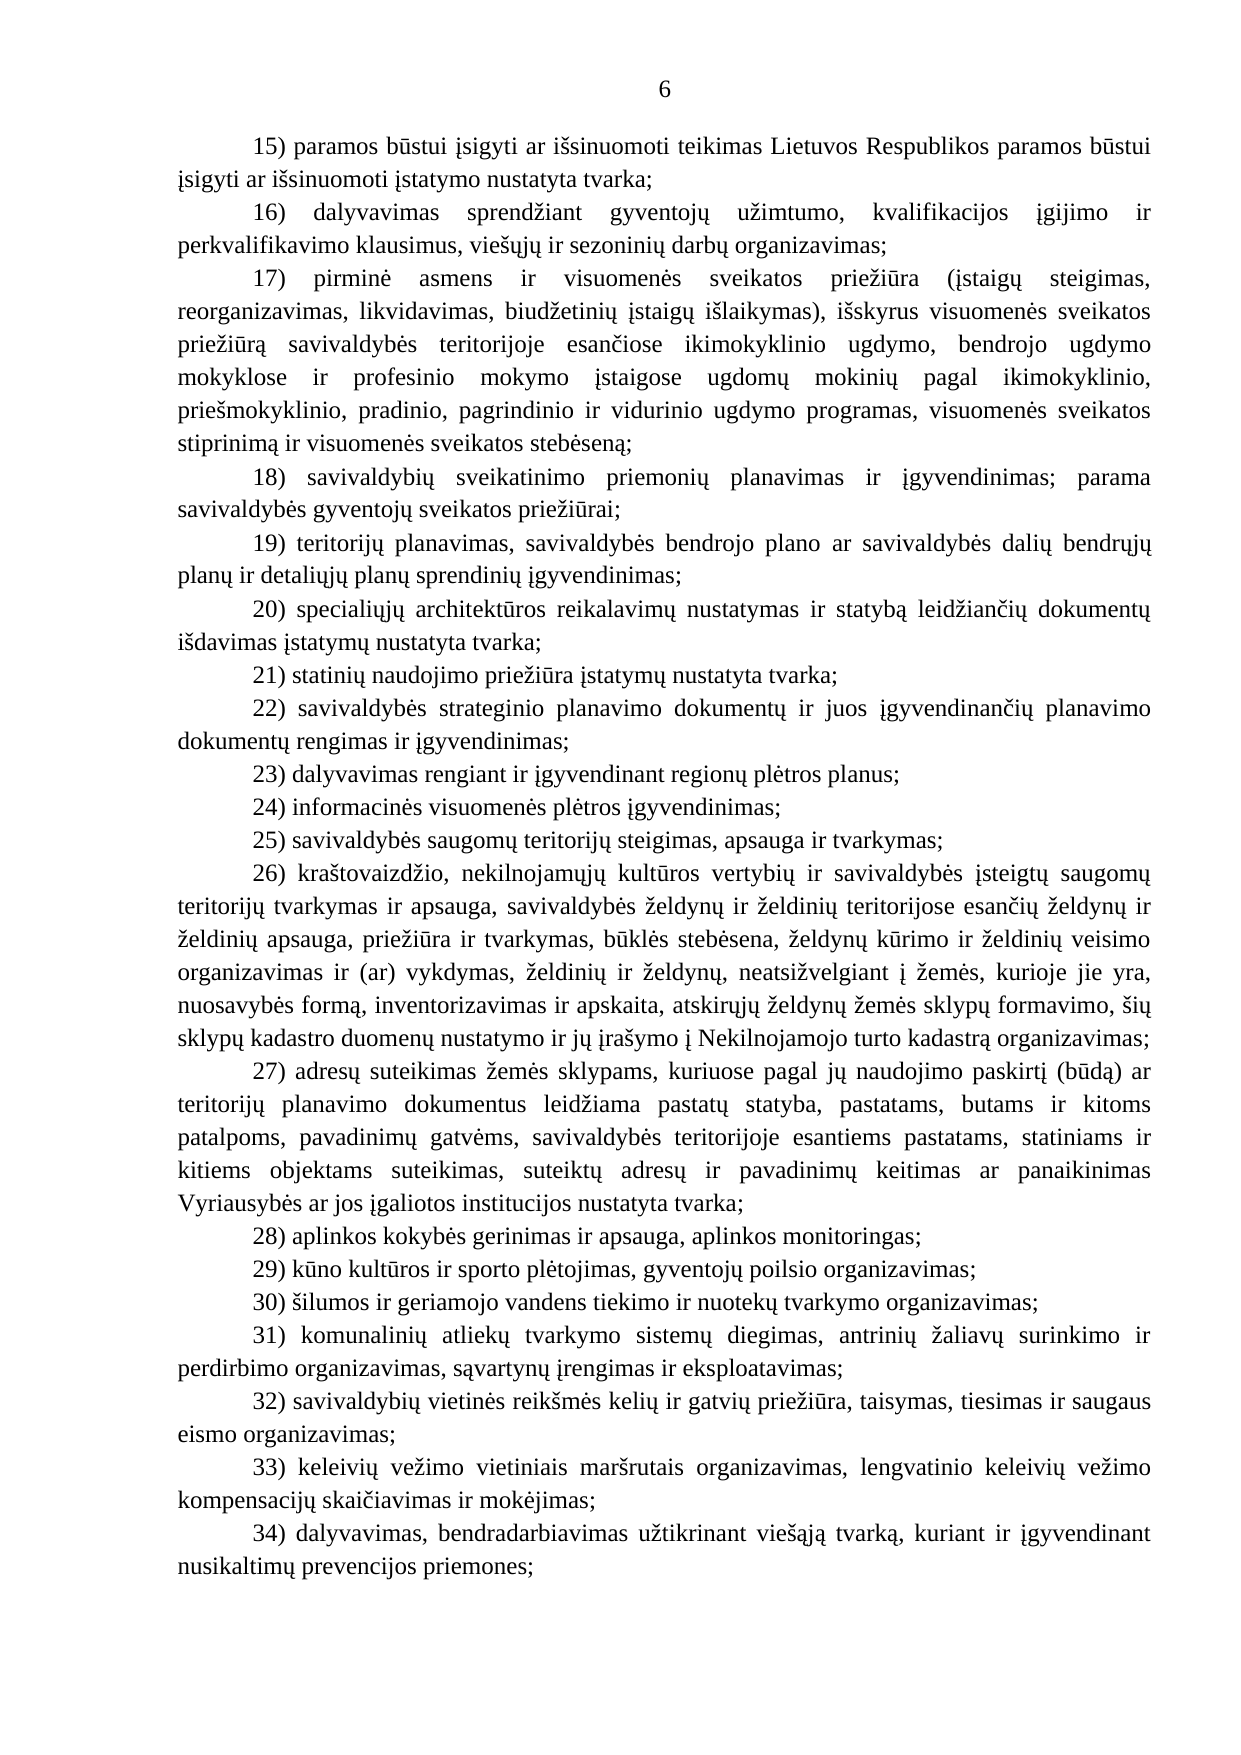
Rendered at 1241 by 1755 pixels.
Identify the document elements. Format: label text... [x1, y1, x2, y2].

text 17) pirminė asmens ir visuomenės sveikatos priežiūra (įstaigų steigimas, reorganizavimas, likvidavimas, biudžetinių įstaigų išlaikymas), išskyrus visuomenės sveikatos priežiūrą savivaldybės teritorijoje esančiose ikimokyklinio ugdymo, bendrojo ugdymo mokyklose ir profesinio mokymo įstaigose ugdomų mokinių pagal ikimokyklinio, priešmokyklinio, pradinio, pagrindinio ir vidurinio ugdymo programas, visuomenės sveikatos stiprinimą ir visuomenės sveikatos stebėseną; [177, 263, 1152, 457]
text 22) savivaldybės strateginio planavimo dokumentų ir juos įgyvendinančių planavimo dokumentų rengimas ir įgyvendinimas; [177, 693, 1152, 754]
text 28) aplinkos kokybės gerinimas ir apsauga, aplinkos monitoringas; [177, 1221, 1152, 1250]
text 26) kraštovaizdžio, nekilnojamųjų kultūros vertybių ir savivaldybės įsteigtų saugomų teritorijų tvarkymas ir apsauga, savivaldybės želdynų ir želdinių teritorijose esančių želdynų ir želdinių apsauga, priežiūra ir tvarkymas, būklės stebėsena, želdynų kūrimo ir želdinių veisimo organizavimas ir (ar) vykdymas, želdinių ir želdynų, neatsižvelgiant į žemės, kurioje jie yra, nuosavybės formą, inventorizavimas ir apskaita, atskirųjų želdynų žemės sklypų formavimo, šių sklypų kadastro duomenų nustatymo ir jų įrašymo į Nekilnojamojo turto kadastrą organizavimas; [177, 858, 1152, 1052]
text 29) kūno kultūros ir sporto plėtojimas, gyventojų poilsio organizavimas; [177, 1254, 1152, 1283]
text 24) informacinės visuomenės plėtros įgyvendinimas; [177, 792, 1152, 821]
text 15) paramos būstui įsigyti ar išsinuomoti teikimas Lietuvos Respublikos paramos būstui įsigyti ar išsinuomoti įstatymo nustatyta tvarka; [177, 131, 1152, 193]
text 33) keleivių vežimo vietiniais maršrutais organizavimas, lengvatinio keleivių vežimo kompensacijų skaičiavimas ir mokėjimas; [177, 1452, 1152, 1514]
text 19) teritorijų planavimas, savivaldybės bendrojo plano ar savivaldybės dalių bendrųjų planų ir detaliųjų planų sprendinių įgyvendinimas; [177, 528, 1152, 589]
text 31) komunalinių atliekų tvarkymo sistemų diegimas, antrinių žaliavų surinkimo ir perdirbimo organizavimas, sąvartynų įrengimas ir eksploatavimas; [177, 1320, 1152, 1382]
text 30) šilumos ir geriamojo vandens tiekimo ir nuotekų tvarkymo organizavimas; [177, 1287, 1152, 1316]
text 21) statinių naudojimo priežiūra įstatymų nustatyta tvarka; [177, 660, 1152, 688]
text 18) savivaldybių sveikatinimo priemonių planavimas ir įgyvendinimas; parama savivaldybės gyventojų sveikatos priežiūrai; [177, 462, 1152, 523]
text 32) savivaldybių vietinės reikšmės kelių ir gatvių priežiūra, taisymas, tiesimas ir saugaus eismo organizavimas; [177, 1386, 1152, 1448]
text 16) dalyvavimas sprendžiant gyventojų užimtumo, kvalifikacijos įgijimo ir perkvalifikavimo klausimus, viešųjų ir sezoninių darbų organizavimas; [177, 197, 1152, 259]
text 25) savivaldybės saugomų teritorijų steigimas, apsauga ir tvarkymas; [177, 825, 1152, 853]
text 34) dalyvavimas, bendradarbiavimas užtikrinant viešąją tvarką, kuriant ir įgyvendinant nusikaltimų prevencijos priemones; [177, 1518, 1152, 1580]
text 20) specialiųjų architektūros reikalavimų nustatymas ir statybą leidžiančių dokumentų išdavimas įstatymų nustatyta tvarka; [177, 594, 1152, 655]
text 27) adresų suteikimas žemės sklypams, kuriuose pagal jų naudojimo paskirtį (būdą) ar teritorijų planavimo dokumentus leidžiama pastatų statyba, pastatams, butams ir kitoms patalpoms, pavadinimų gatvėms, savivaldybės teritorijoje esantiems pastatams, statiniams ir kitiems objektams suteikimas, suteiktų adresų ir pavadinimų keitimas ar panaikinimas Vyriausybės ar jos įgaliotos institucijos nustatyta tvarka; [177, 1056, 1152, 1217]
text 23) dalyvavimas rengiant ir įgyvendinant regionų plėtros planus; [177, 759, 1152, 787]
